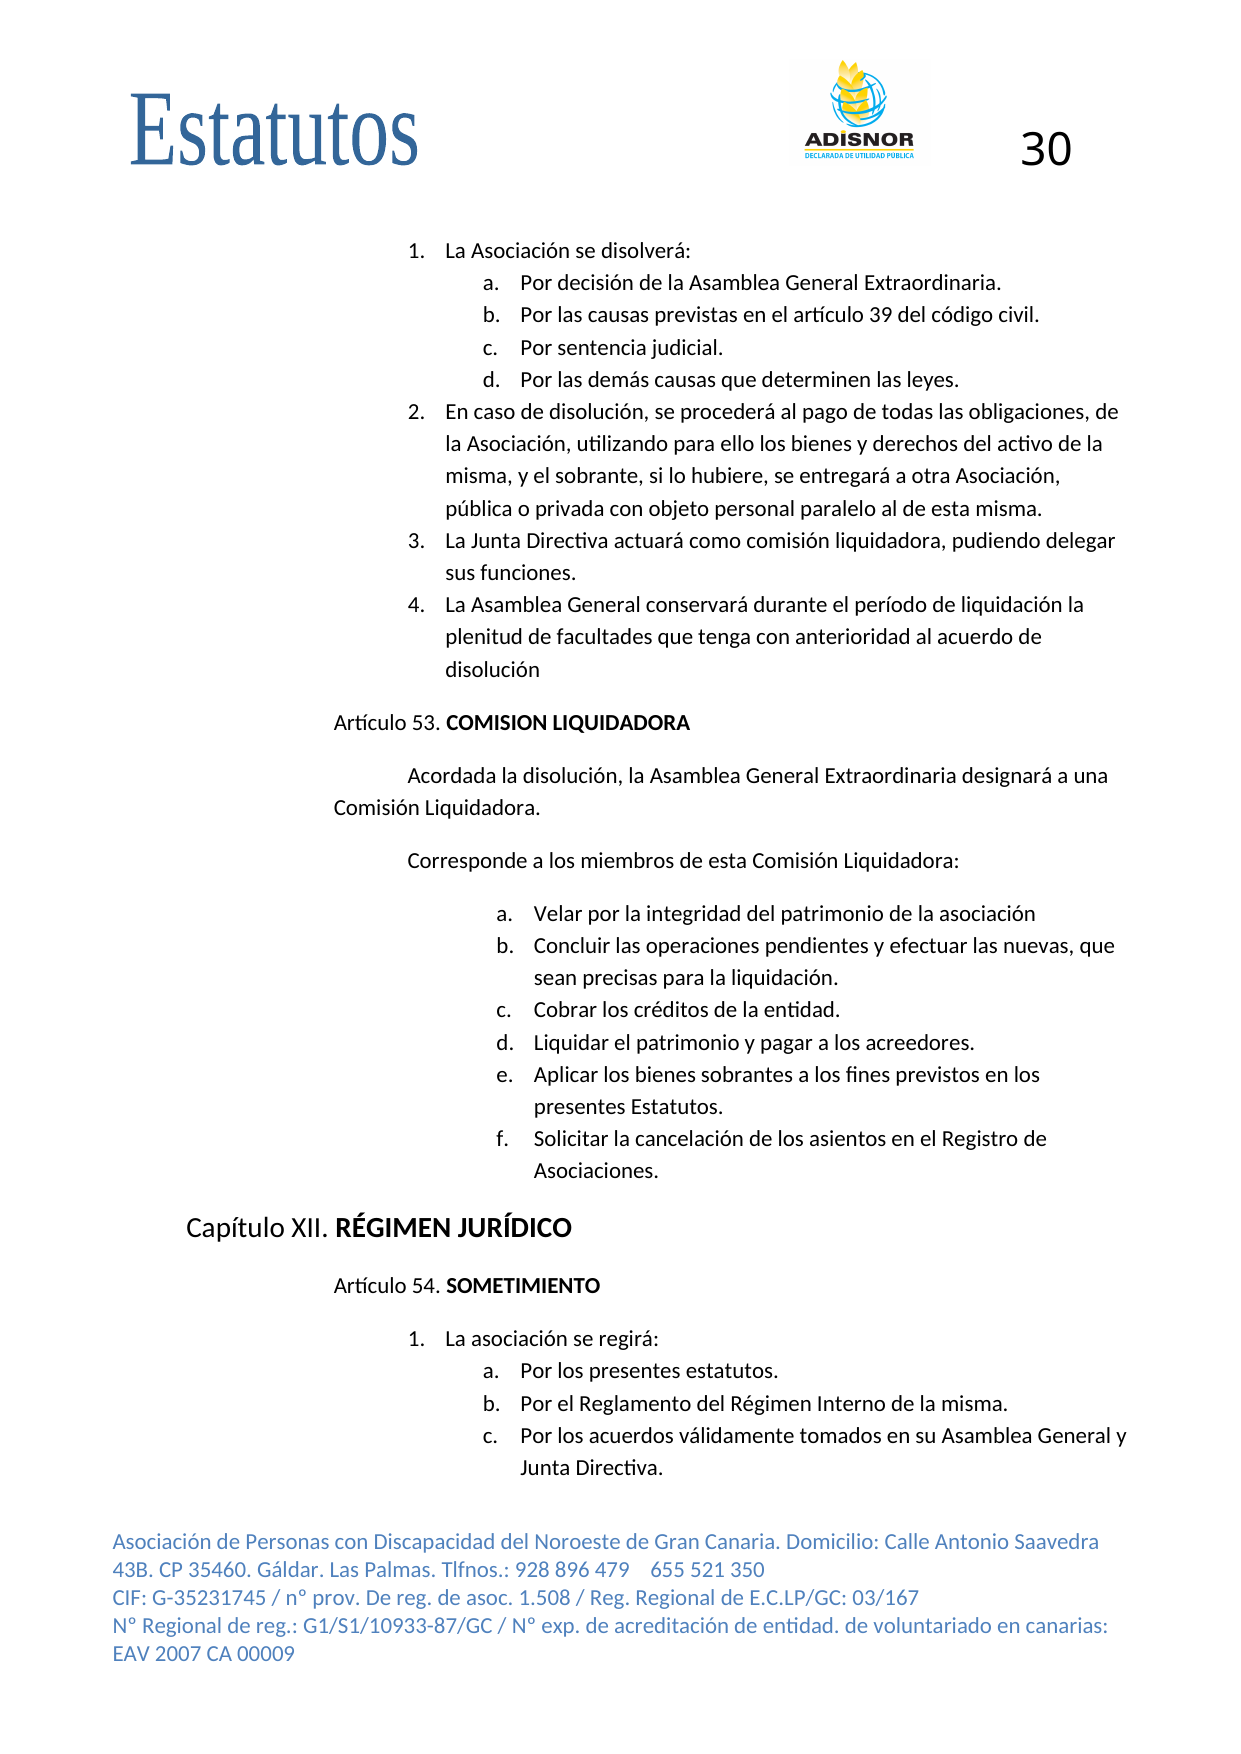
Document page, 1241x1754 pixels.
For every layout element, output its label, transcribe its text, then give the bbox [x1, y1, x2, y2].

list Por las demás causas que determinen las leyes. [483, 365, 1128, 393]
list Por sentencia judicial. [483, 333, 1128, 361]
list La Asamblea General conservará durante el período de liquidación la plenitud de facultades que tenga con anterioridad al acuerdo de disolución [408, 590, 1128, 683]
list Aplicar los bienes sobrantes a los fines previstos en los presentes Estatutos. [496, 1060, 1128, 1120]
list Por los acuerdos válidamente tomados en su Asamblea General y Junta Directiva. [483, 1421, 1128, 1481]
list Solicitar la cancelación de los asientos en el Registro de Asociaciones. [496, 1124, 1128, 1184]
text Artículo 54. SOMETIMIENTO [260, 1271, 1128, 1299]
list Concluir las operaciones pendientes y efectuar las nuevas, que sean precisas para la liquidación. [496, 931, 1128, 991]
text Artículo 53. COMISION LIQUIDADORA [296, 708, 1128, 736]
list Velar por la integridad del patrimonio de la asociación [496, 899, 1128, 927]
list La asociación se regirá: [408, 1324, 1128, 1352]
list Cobrar los créditos de la entidad. [496, 996, 1128, 1023]
text Corresponde a los miembros de esta Comisión Liquidadora: [259, 846, 1128, 874]
list En caso de disolución, se procederá al pago de todas las obligaciones, de la Asociación, utilizando para ello los bienes y derechos del activo de la misma, y el sobrante, si lo hubiere, se entregará a otra Asociación, pública o privada con objeto personal paralelo al de esta misma. [408, 397, 1128, 522]
list Por las causas previstas en el artículo 39 del código civil. [483, 301, 1128, 329]
list Por los presentes estatutos. [483, 1356, 1128, 1384]
list La Asociación se disolverá: [408, 236, 1128, 264]
list La Junta Directiva actuará como comisión liquidadora, pudiendo delegar sus funciones. [408, 526, 1128, 586]
picture [788, 59, 931, 166]
list Por el Reglamento del Régimen Interno de la misma. [483, 1389, 1128, 1417]
text Capítulo XII. RÉGIMEN JURÍDICO [112, 1209, 1128, 1245]
list Por decisión de la Asamblea General Extraordinaria. [483, 268, 1128, 296]
text Acordada la disolución, la Asamblea General Extraordinaria designará a una Comisión Liquidadora. [333, 761, 1128, 821]
list Liquidar el patrimonio y pagar a los acreedores. [496, 1028, 1128, 1056]
